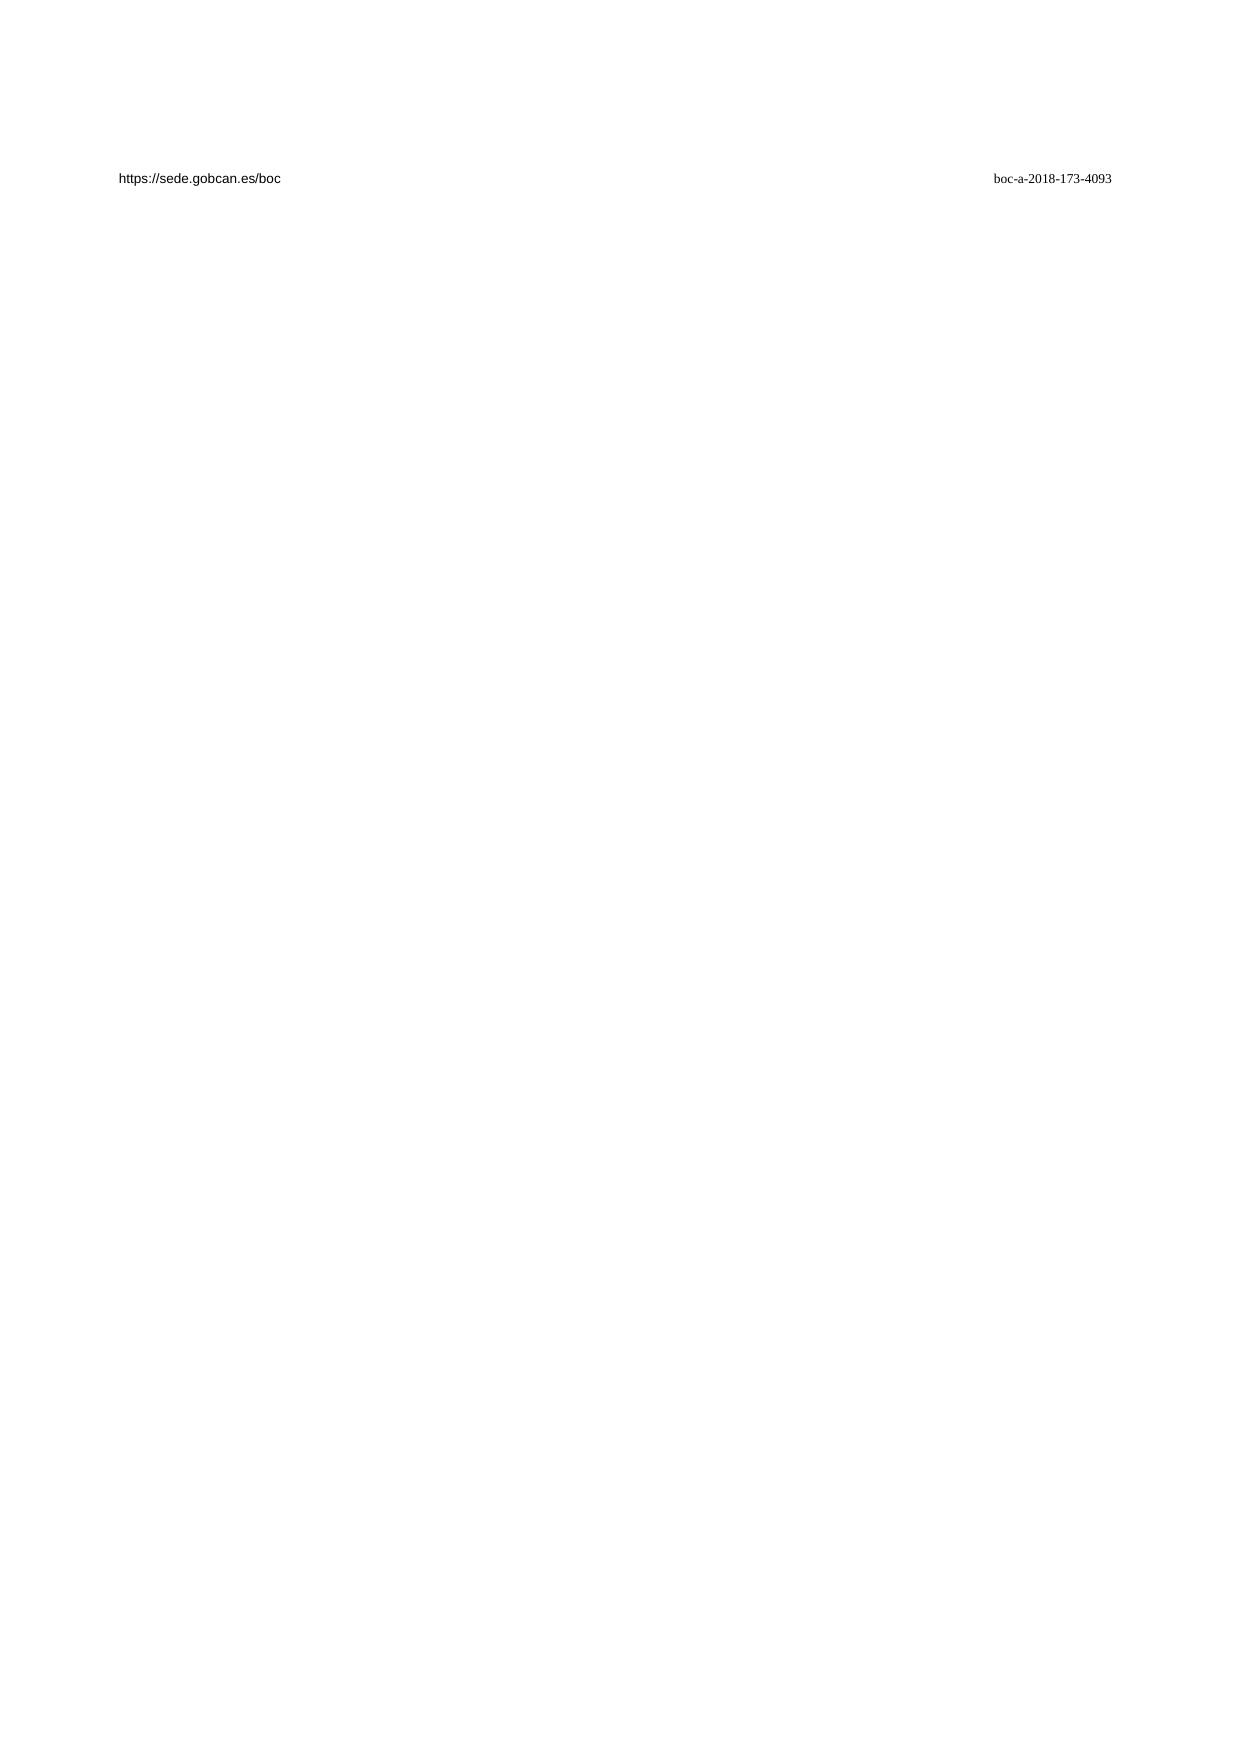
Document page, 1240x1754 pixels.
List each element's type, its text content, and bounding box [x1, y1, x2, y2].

text https://sede.gobcan.es/boc boc-a-2018-173-4093 [119, 164, 1122, 188]
